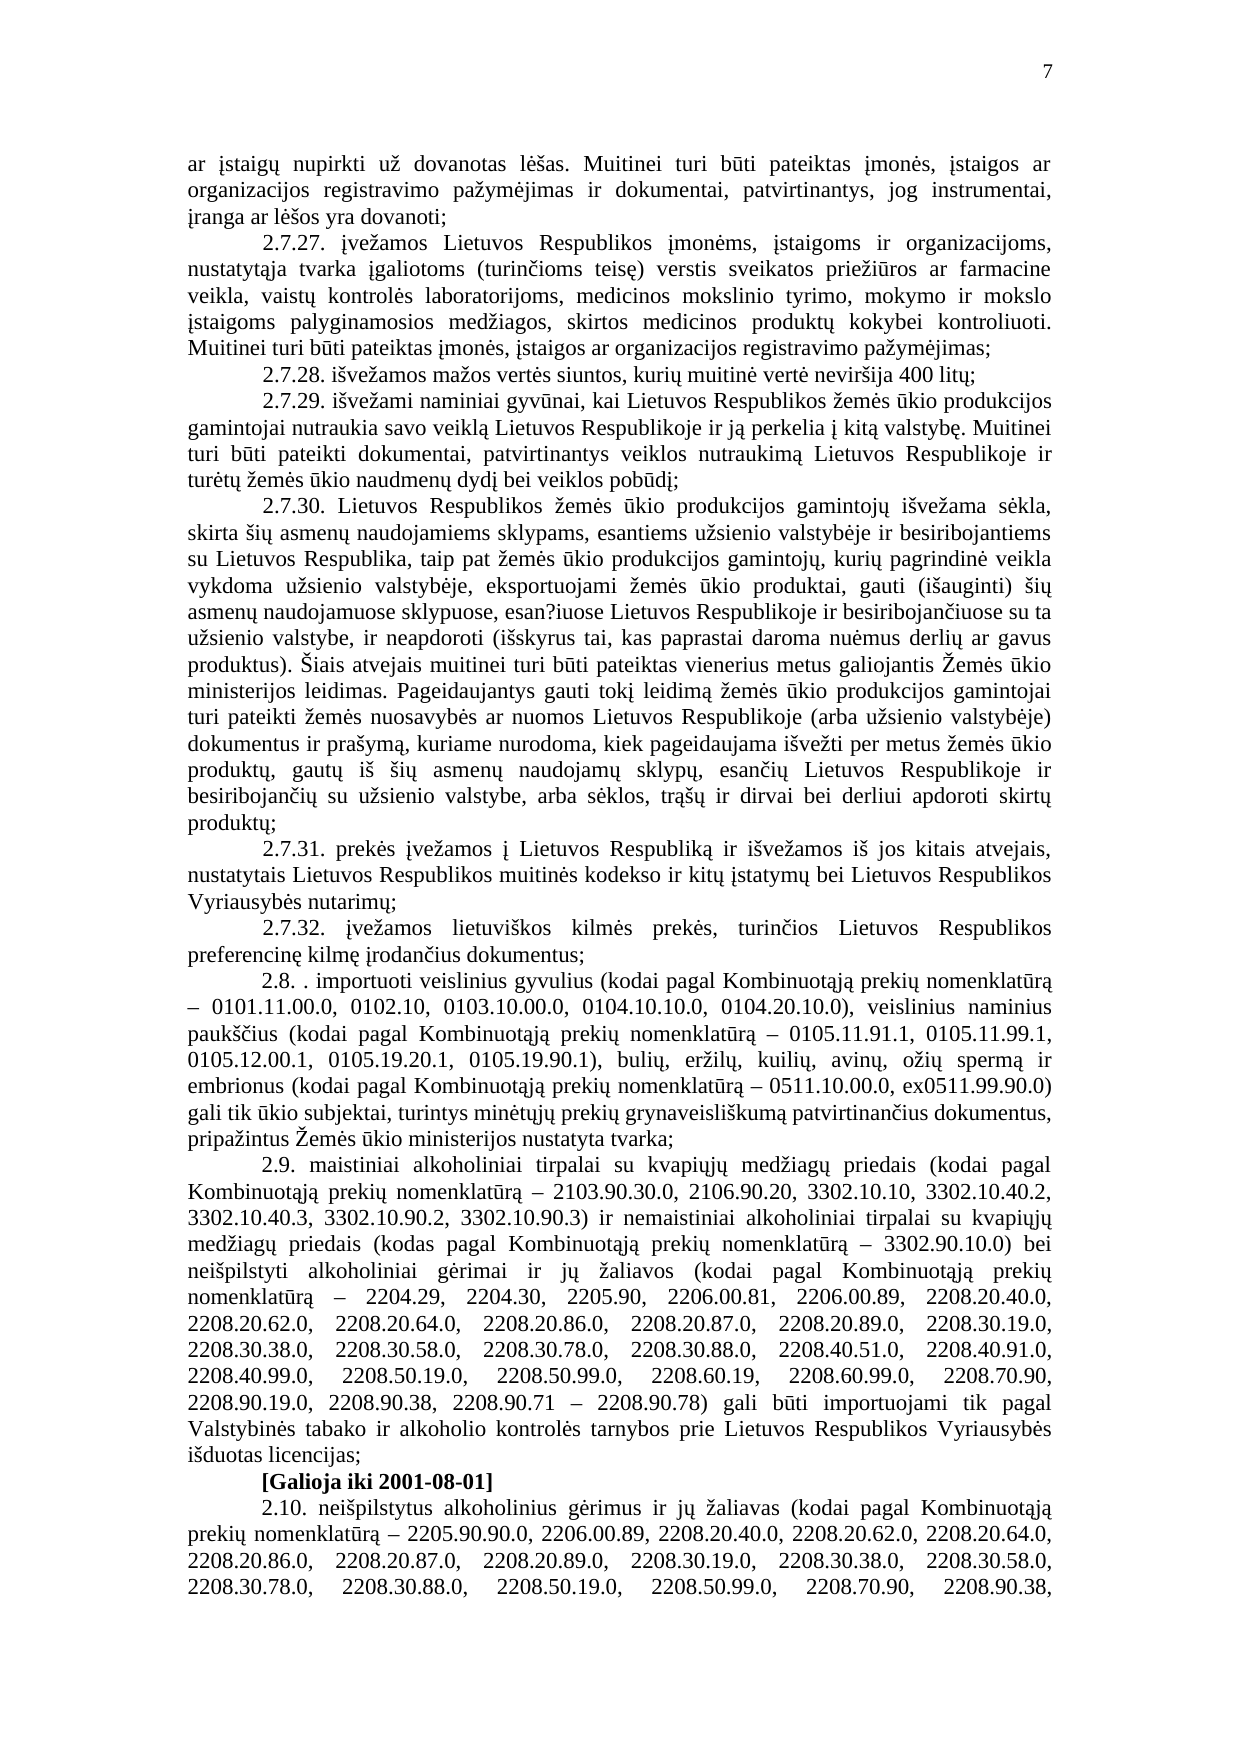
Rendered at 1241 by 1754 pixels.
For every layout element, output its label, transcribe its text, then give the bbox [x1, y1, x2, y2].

text 2.7.28. išvežamos mažos vertės siuntos, kurių muitinė vertė neviršija 400 litų; [187, 361, 1053, 387]
text 2.10. neišpilstytus alkoholinius gėrimus ir jų žaliavas (kodai pagal Kombinuotąją prekių nomenklatūrą – 2205.90.90.0, 2206.00.89, 2208.20.40.0, 2208.20.62.0, 2208.20.64.0, 2208.20.86.0, 2208.20.87.0, 2208.20.89.0, 2208.30.19.0, 2208.30.38.0, 2208.30.58.0, 2208.30.78.0, 2208.30.88.0, 2208.50.19.0, 2208.50.99.0, 2208.70.90, 2208.90.38, [187, 1494, 1053, 1599]
text 2.8. . importuoti veislinius gyvulius (kodai pagal Kombinuotąją prekių nomenklatūrą – 0101.11.00.0, 0102.10, 0103.10.00.0, 0104.10.10.0, 0104.20.10.0), veislinius naminius paukščius (kodai pagal Kombinuotąją prekių nomenklatūrą – 0105.11.91.1, 0105.11.99.1, 0105.12.00.1, 0105.19.20.1, 0105.19.90.1), bulių, eržilų, kuilių, avinų, ožių spermą ir embrionus (kodai pagal Kombinuotąją prekių nomenklatūrą – 0511.10.00.0, ex0511.99.90.0) gali tik ūkio subjektai, turintys minėtųjų prekių grynaveisliškumą patvirtinančius dokumentus, pripažintus Žemės ūkio ministerijos nustatyta tvarka; [187, 967, 1053, 1151]
text ar įstaigų nupirkti už dovanotas lėšas. Muitinei turi būti pateiktas įmonės, įstaigos ar organizacijos registravimo pažymėjimas ir dokumentai, patvirtinantys, jog instrumentai, įranga ar lėšos yra dovanoti; [187, 150, 1053, 229]
text [Galioja iki 2001-08-01] [187, 1468, 1053, 1494]
text 2.9. maistiniai alkoholiniai tirpalai su kvapiųjų medžiagų priedais (kodai pagal Kombinuotąją prekių nomenklatūrą – 2103.90.30.0, 2106.90.20, 3302.10.10, 3302.10.40.2, 3302.10.40.3, 3302.10.90.2, 3302.10.90.3) ir nemaistiniai alkoholiniai tirpalai su kvapiųjų medžiagų priedais (kodas pagal Kombinuotąją prekių nomenklatūrą – 3302.90.10.0) bei neišpilstyti alkoholiniai gėrimai ir jų žaliavos (kodai pagal Kombinuotąją prekių nomenklatūrą – 2204.29, 2204.30, 2205.90, 2206.00.81, 2206.00.89, 2208.20.40.0, 2208.20.62.0, 2208.20.64.0, 2208.20.86.0, 2208.20.87.0, 2208.20.89.0, 2208.30.19.0, 2208.30.38.0, 2208.30.58.0, 2208.30.78.0, 2208.30.88.0, 2208.40.51.0, 2208.40.91.0, 2208.40.99.0, 2208.50.19.0, 2208.50.99.0, 2208.60.19, 2208.60.99.0, 2208.70.90, 2208.90.19.0, 2208.90.38, 2208.90.71 – 2208.90.78) gali būti importuojami tik pagal Valstybinės tabako ir alkoholio kontrolės tarnybos prie Lietuvos Respublikos Vyriausybės išduotas licencijas; [187, 1151, 1053, 1468]
text 2.7.29. išvežami naminiai gyvūnai, kai Lietuvos Respublikos žemės ūkio produkcijos gamintojai nutraukia savo veiklą Lietuvos Respublikoje ir ją perkelia į kitą valstybę. Muitinei turi būti pateikti dokumentai, patvirtinantys veiklos nutraukimą Lietuvos Respublikoje ir turėtų žemės ūkio naudmenų dydį bei veiklos pobūdį; [187, 387, 1053, 493]
text 2.7.30. Lietuvos Respublikos žemės ūkio produkcijos gamintojų išvežama sėkla, skirta šių asmenų naudojamiems sklypams, esantiems užsienio valstybėje ir besiribojantiems su Lietuvos Respublika, taip pat žemės ūkio produkcijos gamintojų, kurių pagrindinė veikla vykdoma užsienio valstybėje, eksportuojami žemės ūkio produktai, gauti (išauginti) šių asmenų naudojamuose sklypuose, esan?iuose Lietuvos Respublikoje ir besiribojančiuose su ta užsienio valstybe, ir neapdoroti (išskyrus tai, kas paprastai daroma nuėmus derlių ar gavus produktus). Šiais atvejais muitinei turi būti pateiktas vienerius metus galiojantis Žemės ūkio ministerijos leidimas. Pageidaujantys gauti tokį leidimą žemės ūkio produkcijos gamintojai turi pateikti žemės nuosavybės ar nuomos Lietuvos Respublikoje (arba užsienio valstybėje) dokumentus ir prašymą, kuriame nurodoma, kiek pageidaujama išvežti per metus žemės ūkio produktų, gautų iš šių asmenų naudojamų sklypų, esančių Lietuvos Respublikoje ir besiribojančių su užsienio valstybe, arba sėklos, trąšų ir dirvai bei derliui apdoroti skirtų produktų; [187, 493, 1053, 835]
text 2.7.32. įvežamos lietuviškos kilmės prekės, turinčios Lietuvos Respublikos preferencinę kilmę įrodančius dokumentus; [187, 914, 1053, 967]
text 2.7.27. įvežamos Lietuvos Respublikos įmonėms, įstaigoms ir organizacijoms, nustatytąja tvarka įgaliotoms (turinčioms teisę) verstis sveikatos priežiūros ar farmacine veikla, vaistų kontrolės laboratorijoms, medicinos mokslinio tyrimo, mokymo ir mokslo įstaigoms palyginamosios medžiagos, skirtos medicinos produktų kokybei kontroliuoti. Muitinei turi būti pateiktas įmonės, įstaigos ar organizacijos registravimo pažymėjimas; [187, 229, 1053, 361]
text 2.7.31. prekės įvežamos į Lietuvos Respubliką ir išvežamos iš jos kitais atvejais, nustatytais Lietuvos Respublikos muitinės kodekso ir kitų įstatymų bei Lietuvos Respublikos Vyriausybės nutarimų; [187, 835, 1053, 914]
